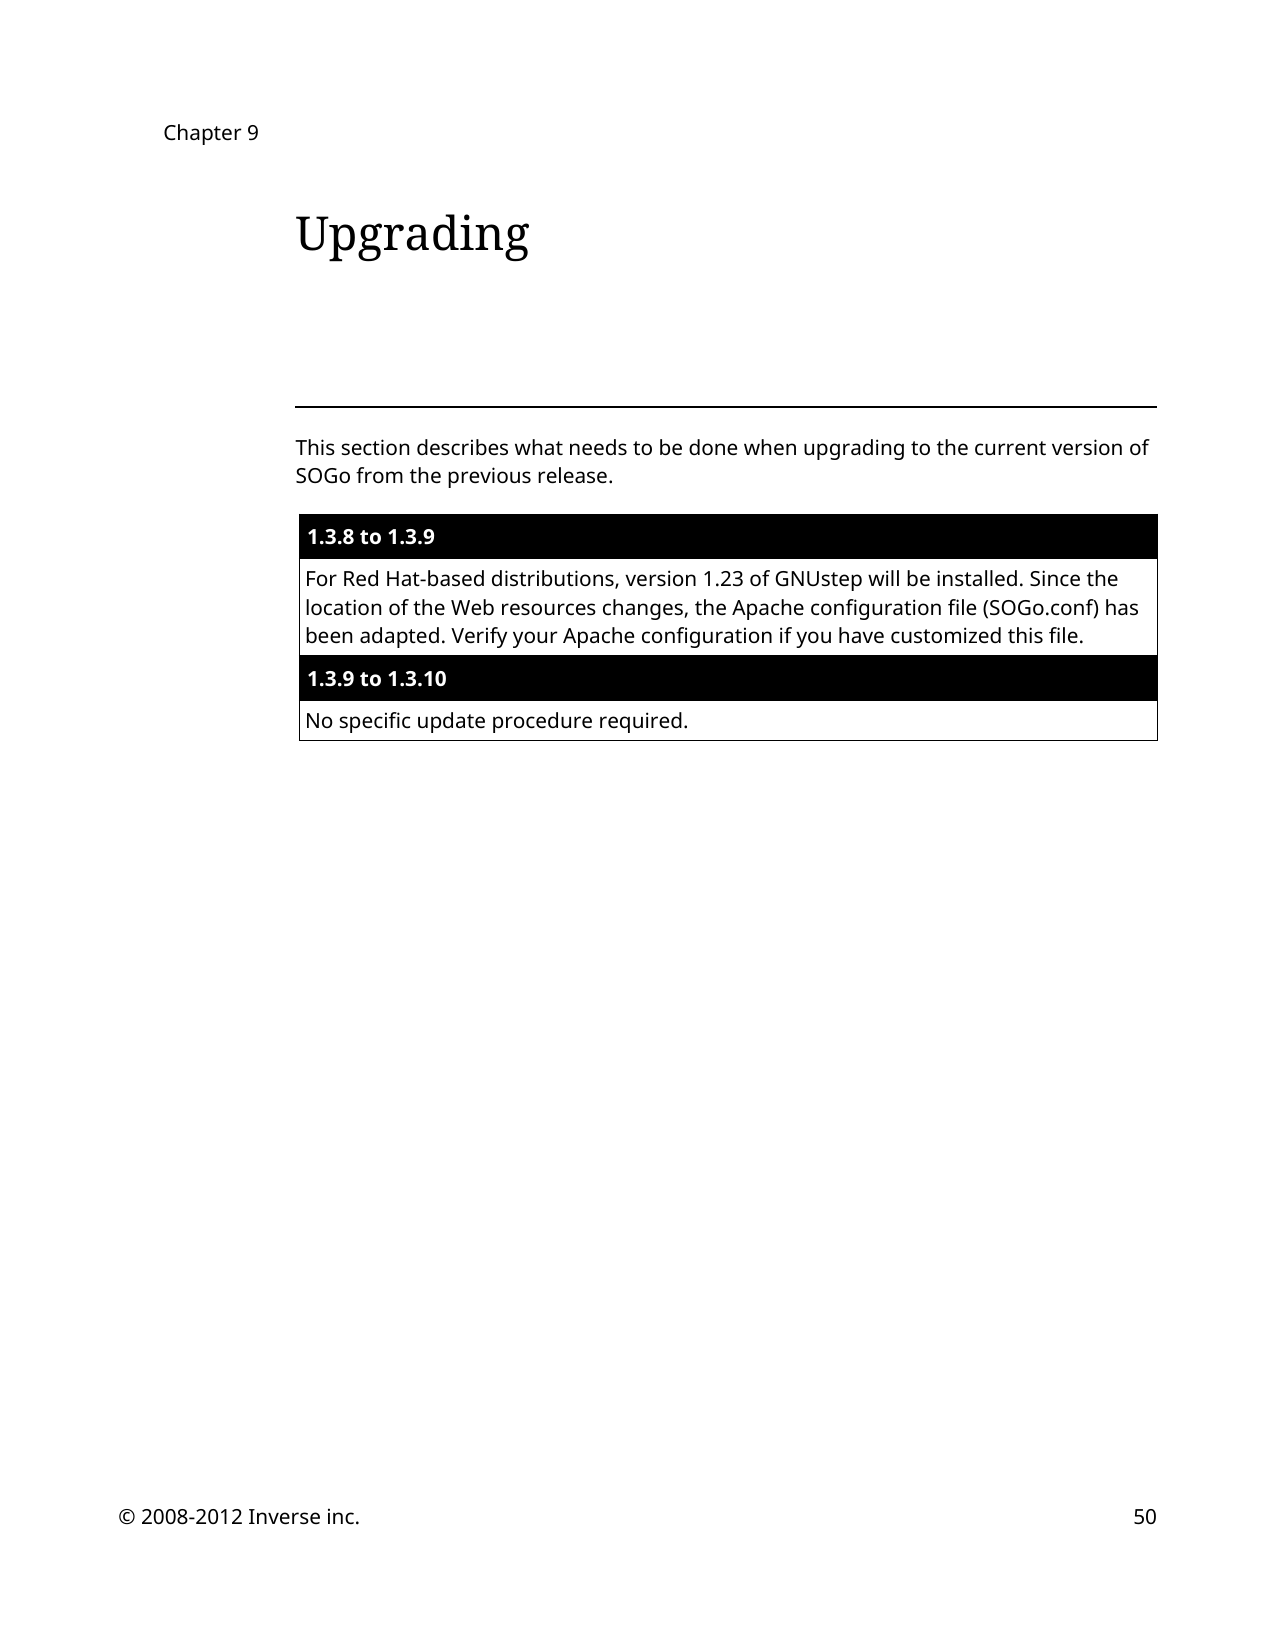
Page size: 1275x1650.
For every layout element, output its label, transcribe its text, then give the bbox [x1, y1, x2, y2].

table_header 1.3.8 to 1.3.9 [300, 515, 1157, 558]
table_cell 1.3.9 to 1.3.10 [300, 656, 1157, 700]
text This section describes what needs to be done when upgrading to the current version of SOGo from the previous release. [295, 433, 1157, 490]
table_cell No specific update procedure required. [300, 701, 1157, 740]
subtitle Upgrading [295, 201, 1157, 406]
table_cell For Red Hat-based distributions, version 1.23 of GNUstep will be installed. Since the location of the Web resources changes, the Apache configuration file (SOGo.conf) has been adapted. Verify your Apache configuration if you have customized this file. [300, 559, 1157, 655]
